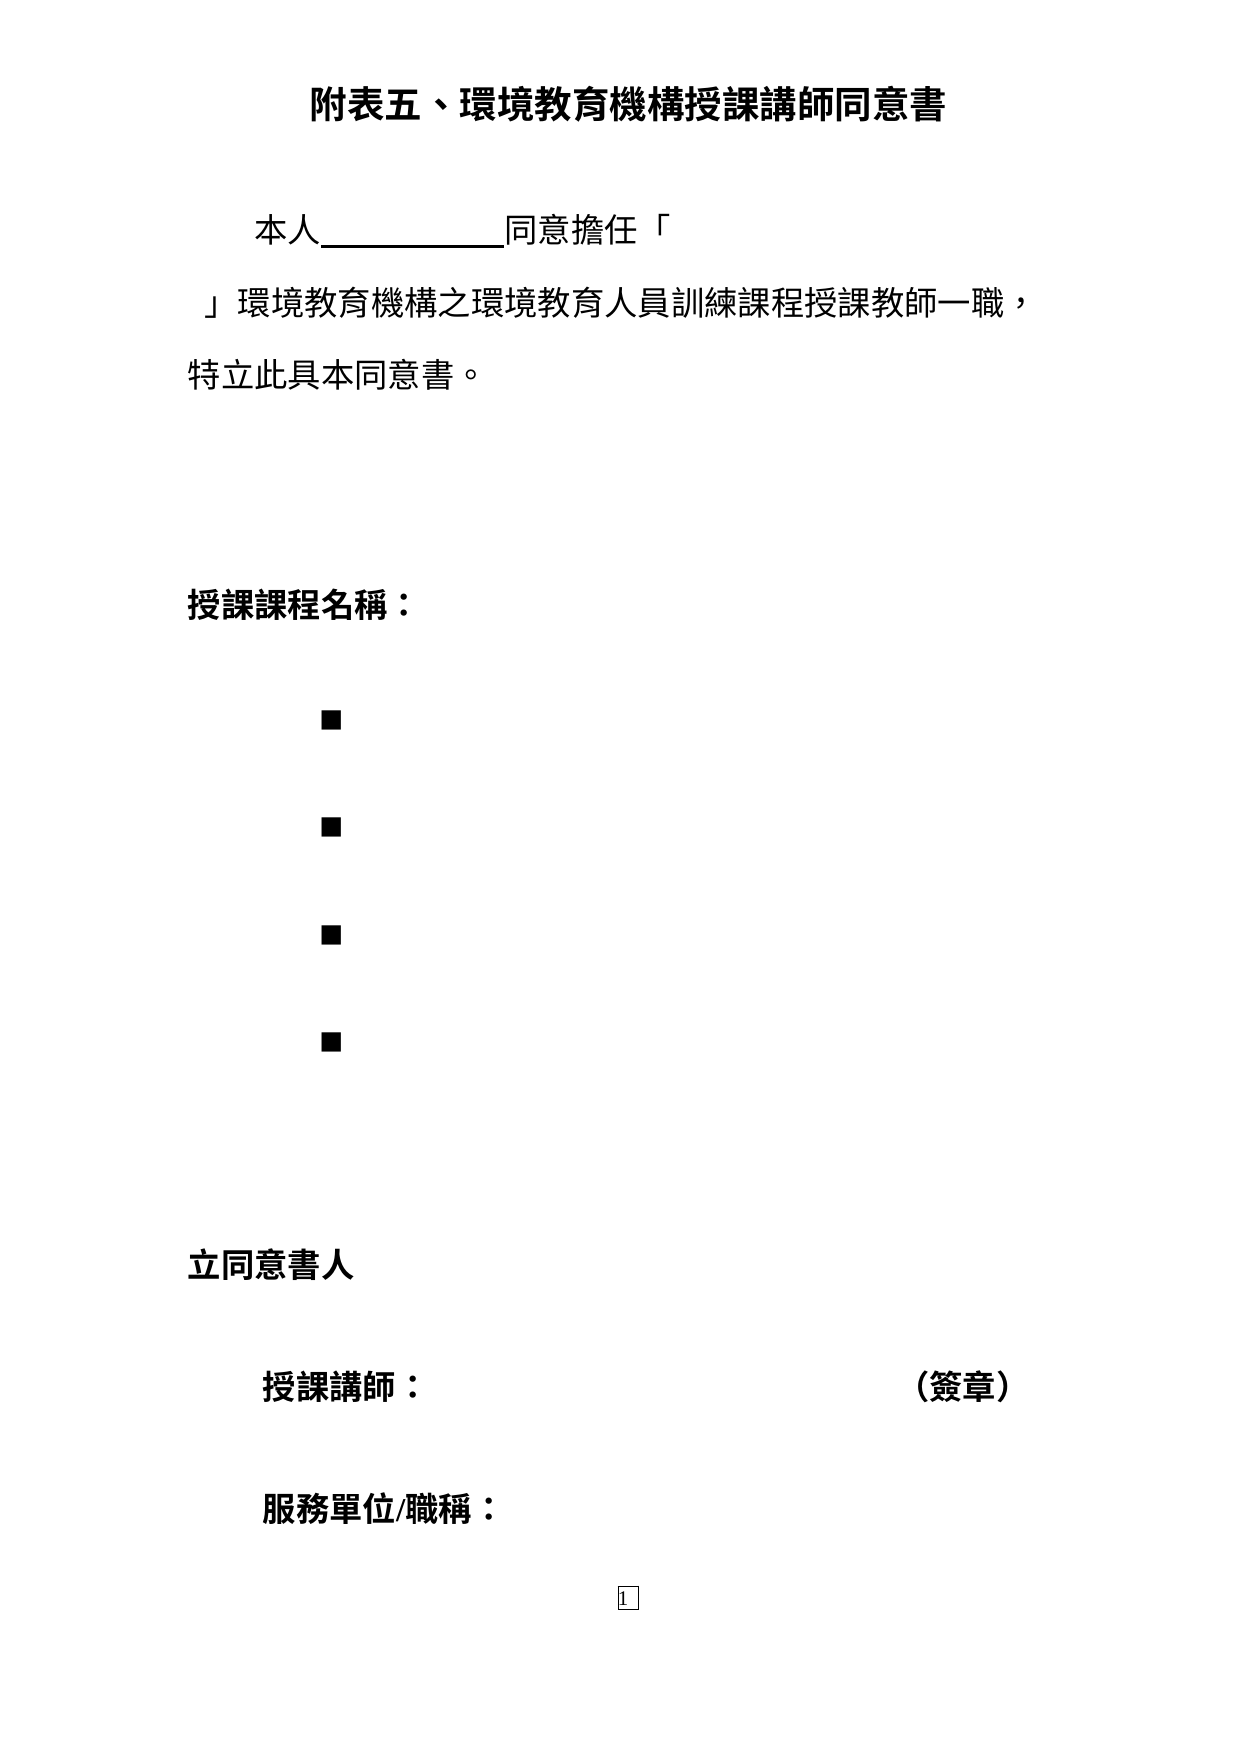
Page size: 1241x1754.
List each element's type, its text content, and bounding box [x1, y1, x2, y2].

text 附表五、環境教育機構授課講師同意書 [150, 75, 1106, 129]
text 服務單位/職稱： [262, 1483, 1069, 1531]
text 立同意書人 [187, 1238, 1069, 1287]
text 授課講師： （簽章） [262, 1361, 1069, 1409]
text 本人 同意擔任「 」環境教育機構之環境教育人員訓練課程授課教師一職，特立此具本同意書。 [187, 204, 1069, 397]
text 授課課程名稱： [187, 579, 1069, 627]
